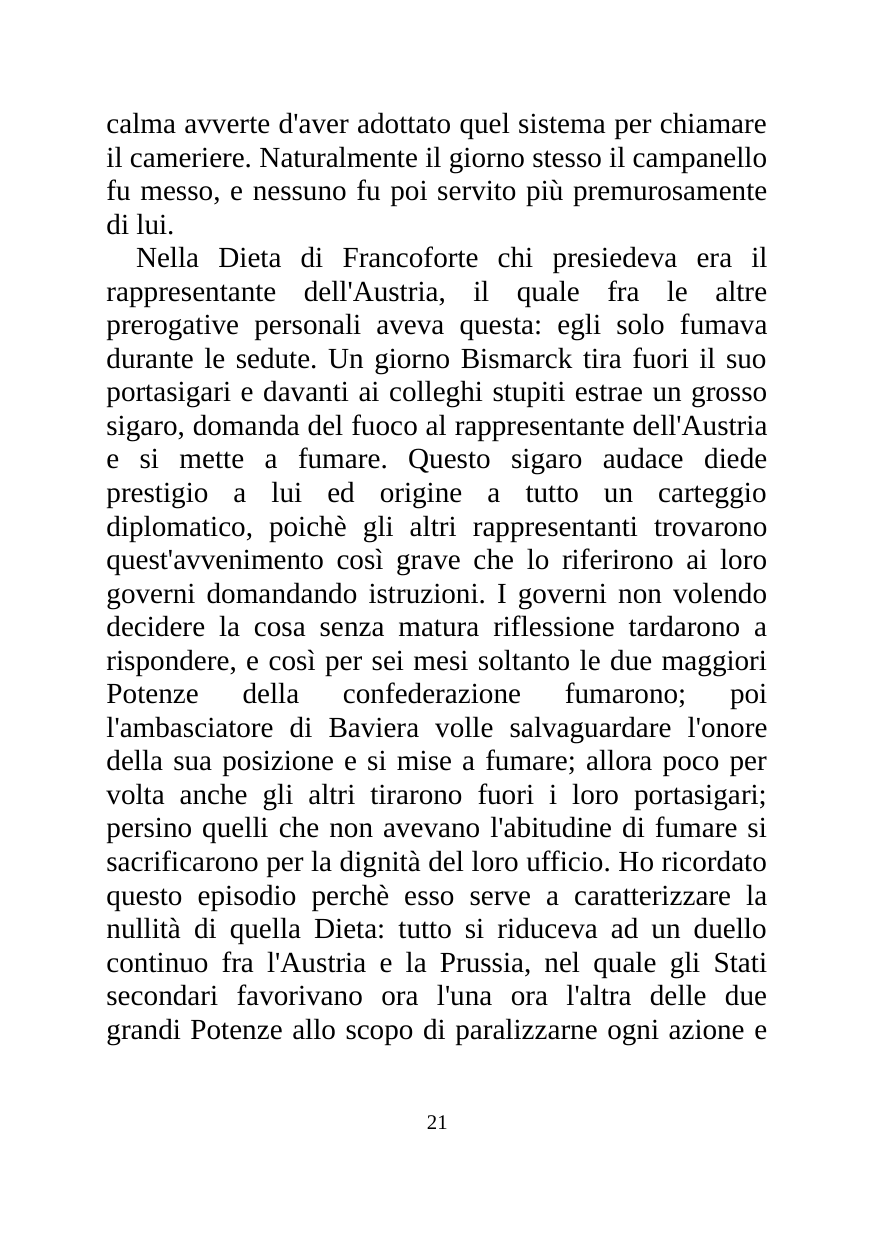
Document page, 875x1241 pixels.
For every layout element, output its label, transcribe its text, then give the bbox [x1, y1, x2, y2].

text calma avverte d'aver adottato quel sistema per chiamare il cameriere. Naturalmente il giorno stesso il campanello fu messo, e nessuno fu poi servito più premurosamente di lui. [106, 106, 768, 240]
text Nella Dieta di Francoforte chi presiedeva era il rappresentante dell'Austria, il quale fra le altre prerogative personali aveva questa: egli solo fumava durante le sedute. Un giorno Bismarck tira fuori il suo portasigari e davanti ai colleghi stupiti estrae un grosso sigaro, domanda del fuoco al rappresentante dell'Austria e si mette a fumare. Questo sigaro audace diede prestigio a lui ed origine a tutto un carteggio diplomatico, poichè gli altri rappresentanti trovarono quest'avvenimento così grave che lo riferirono ai loro governi domandando istruzioni. I governi non volendo decidere la cosa senza matura riflessione tardarono a rispondere, e così per sei mesi soltanto le due maggiori Potenze della confederazione fumarono; poi l'ambasciatore di Baviera volle salvaguardare l'onore della sua posizione e si mise a fumare; allora poco per volta anche gli altri tirarono fuori i loro portasigari; persino quelli che non avevano l'abitudine di fumare si sacrificarono per la dignità del loro ufficio. Ho ricordato questo episodio perchè esso serve a caratterizzare la nullità di quella Dieta: tutto si riduceva ad un duello continuo fra l'Austria e la Prussia, nel quale gli Stati secondari favorivano ora l'una ora l'altra delle due grandi Potenze allo scopo di paralizzarne ogni azione e [106, 240, 768, 1045]
